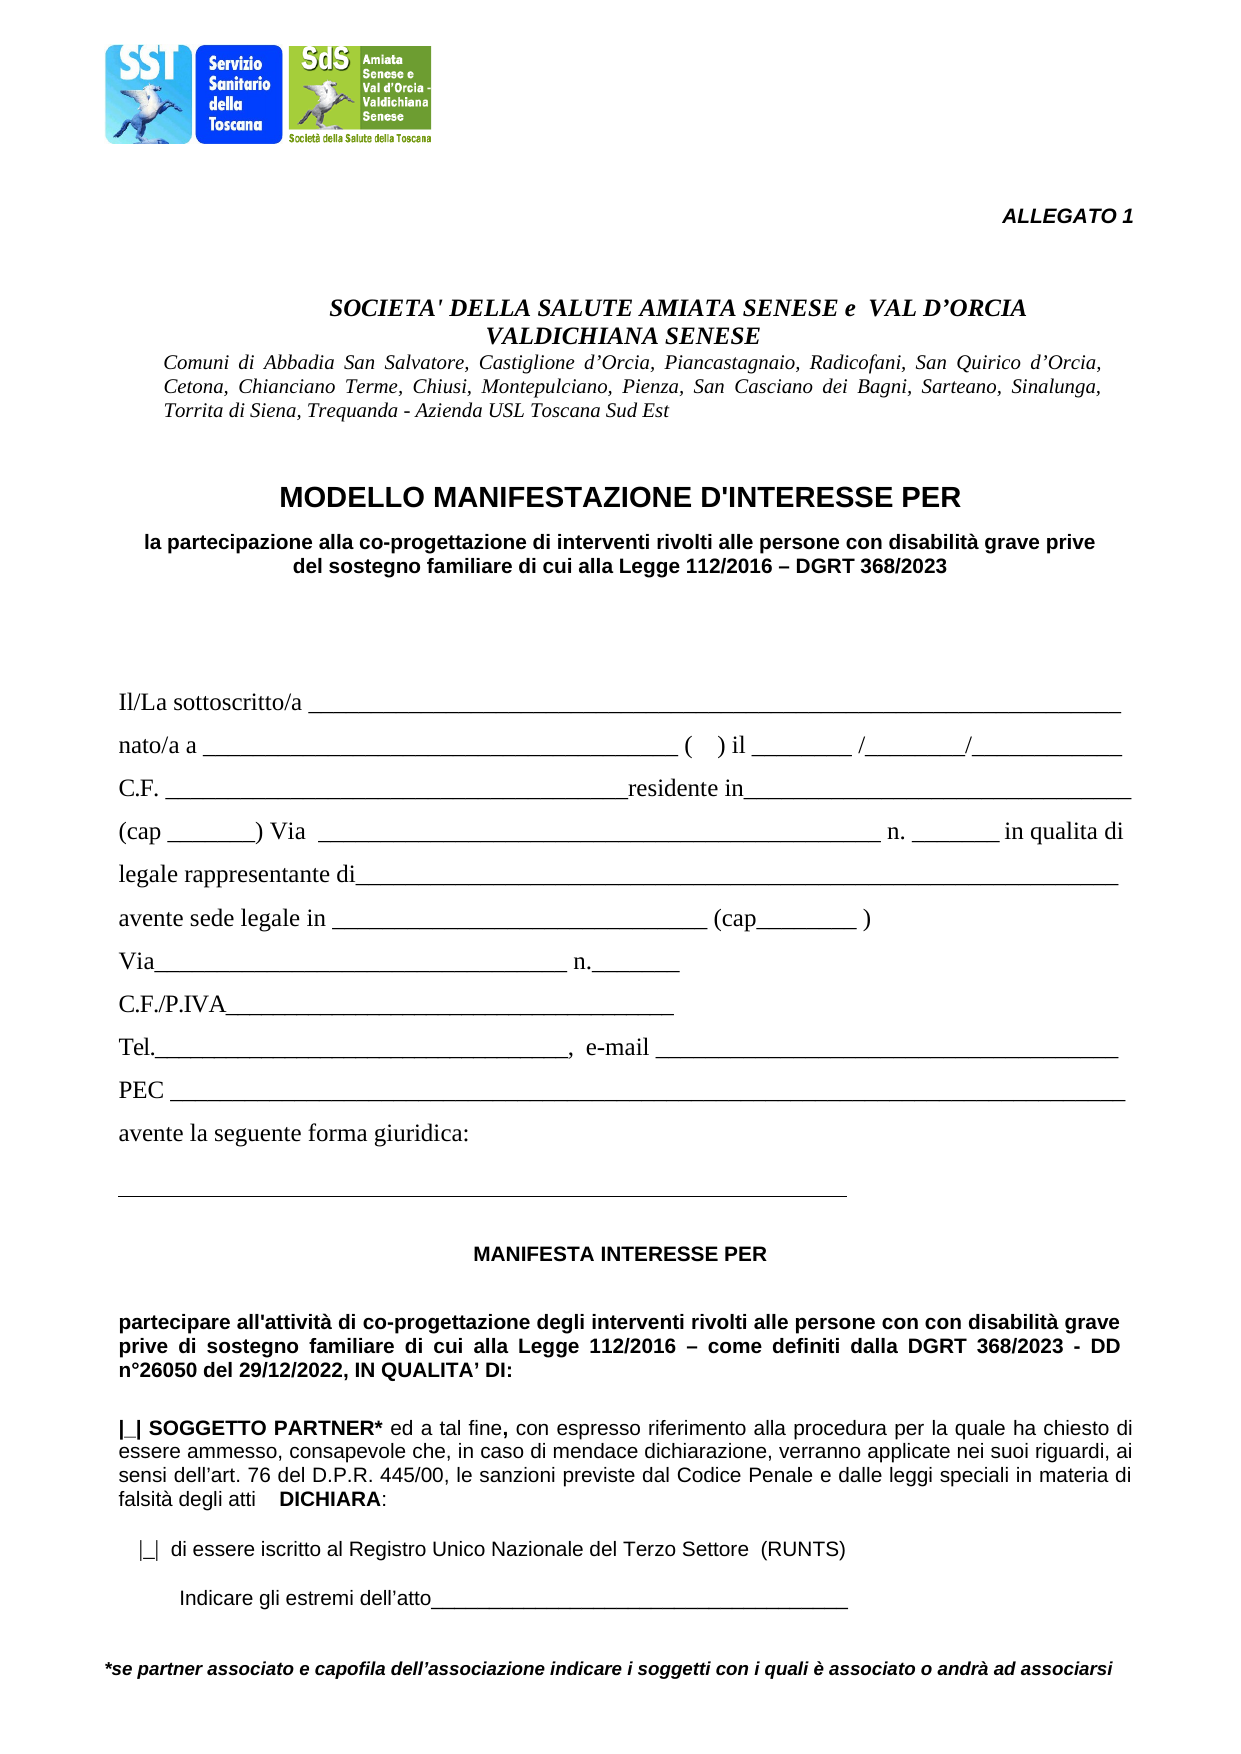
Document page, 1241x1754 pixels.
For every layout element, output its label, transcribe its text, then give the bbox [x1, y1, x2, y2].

text partecipare all'attività di co-progettazione degli interventi rivolti alle persone con con disabilità grave prive di sostegno familiare di cui alla Legge 112/2016 – come definiti dalla DGRT 368/2023 - DD n°26050 del 29/12/2022, IN QUALITA’ DI: [118, 1310, 1122, 1382]
text C.F./P.IVA______________________________________ [118, 989, 1134, 1018]
text *se partner associato e capofila dell’associazione indicare i soggetti con i quali è associato o andrà ad associarsi [104, 1657, 1134, 1679]
text |_| SOGGETTO PARTNER* ed a tal fine, con espresso riferimento alla procedura per la quale ha chiesto di essere ammesso, consapevole che, in caso di mendace dichiarazione, verranno applicate nei suoi riguardi, ai sensi dell’art. 76 del D.P.R. 445/00, le sanzioni previste dal Codice Penale e dalle leggi speciali in materia di falsità degli atti DICHIARA: [118, 1415, 1134, 1511]
text MODELLO MANIFESTAZIONE D'INTERESSE PER [143, 480, 1098, 513]
text Il/La sottoscritto/a _________________________________________________________________ nato/a a ______________________________________ ( ) il ________ /________/____________ C.F. _____________________________________residente in_______________________________ (cap _______) Via _____________________________________________ n. _______ in qualita di legale rappresentante di_____________________________________________________________ avente sede legale in ______________________________ (cap________ ) Via_________________________________ n._______ [118, 687, 1134, 974]
picture [104, 44, 283, 144]
text ALLEGATO 1 [104, 204, 1134, 228]
text |_| di essere iscritto al Registro Unico Nazionale del Terzo Settore (RUNTS) [104, 1535, 1134, 1561]
text Comuni di Abbadia San Salvatore, Castiglione d’Orcia, Piancastagnaio, Radicofani, San Quirico d’Orcia, Cetona, Chianciano Terme, Chiusi, Montepulciano, Pienza, San Casciano dei Bagni, Sarteano, Sinalunga, Torrita di Siena, Trequanda - Azienda USL Toscana Sud Est [163, 350, 1103, 422]
text SOCIETA' DELLA SALUTE AMIATA SENESE e VAL D’ORCIA VALDICHIANA SENESE [104, 293, 1134, 350]
text Indicare gli estremi dell’atto____________________________________ [104, 1585, 1134, 1609]
text MANIFESTA INTERESSE PER [118, 1242, 1122, 1266]
picture [289, 46, 432, 144]
text la partecipazione alla co-progettazione di interventi rivolti alle persone con disabilità grave prive del sostegno familiare di cui alla Legge 112/2016 – DGRT 368/2023 [143, 530, 1097, 578]
text Tel.___________________________________, e-mail _____________________________________ PEC _____________________________________________________________________________ avente la seguente forma giuridica: [118, 1032, 1134, 1147]
